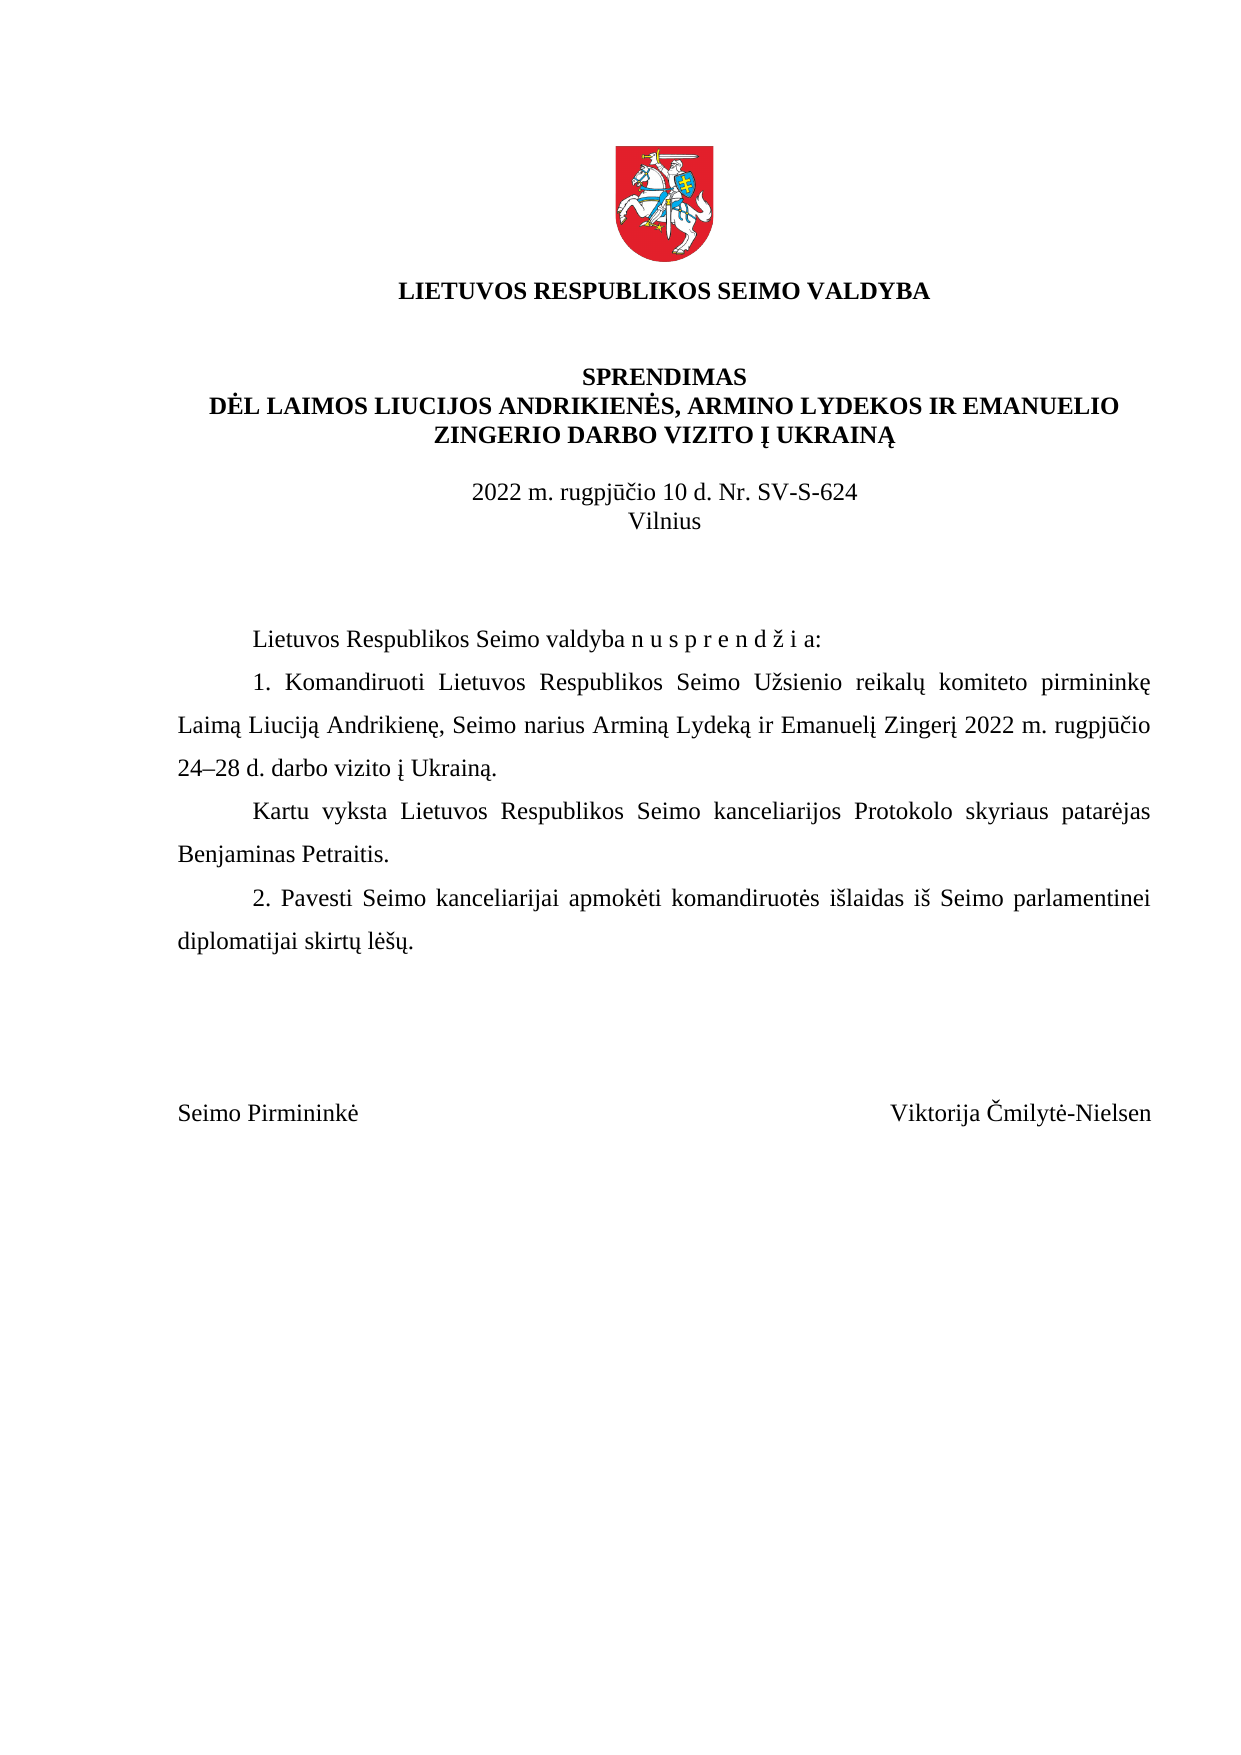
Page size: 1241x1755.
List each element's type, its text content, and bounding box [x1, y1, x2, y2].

text 2022 m. rugpjūčio 10 d. Nr. SV-S-624 [177, 477, 1152, 506]
text 2. Pavesti Seimo kanceliarijai apmokėti komandiruotės išlaidas iš Seimo parlamentinei diplomatijai skirtų lėšų. [177, 883, 1152, 954]
text Vilnius [177, 506, 1152, 535]
text Seimo Pirmininkė Viktorija Čmilytė-Nielsen [177, 1098, 1152, 1127]
text Lietuvos Respublikos Seimo valdyba nusprendžia: [177, 624, 1152, 653]
text SPRENDIMAS [177, 362, 1152, 391]
text 1. Komandiruoti Lietuvos Respublikos Seimo Užsienio reikalų komiteto pirmininkę Laimą Liuciją Andrikienę, Seimo narius Arminą Lydeką ir Emanuelį Zingerį 2022 m. rugpjūčio 24–28 d. darbo vizito į Ukrainą. [177, 667, 1152, 782]
text LIETUVOS RESPUBLIKOS SEIMO VALDYBA [177, 276, 1152, 305]
text DĖL LAIMOS LIUCIJOS ANDRIKIENĖS, ARMINO LYDEKOS IR EMANUELIO ZINGERIO DARBO VIZITO Į UKRAINĄ [177, 391, 1152, 448]
text Kartu vyksta Lietuvos Respublikos Seimo kanceliarijos Protokolo skyriaus patarėjas Benjaminas Petraitis. [177, 796, 1152, 868]
